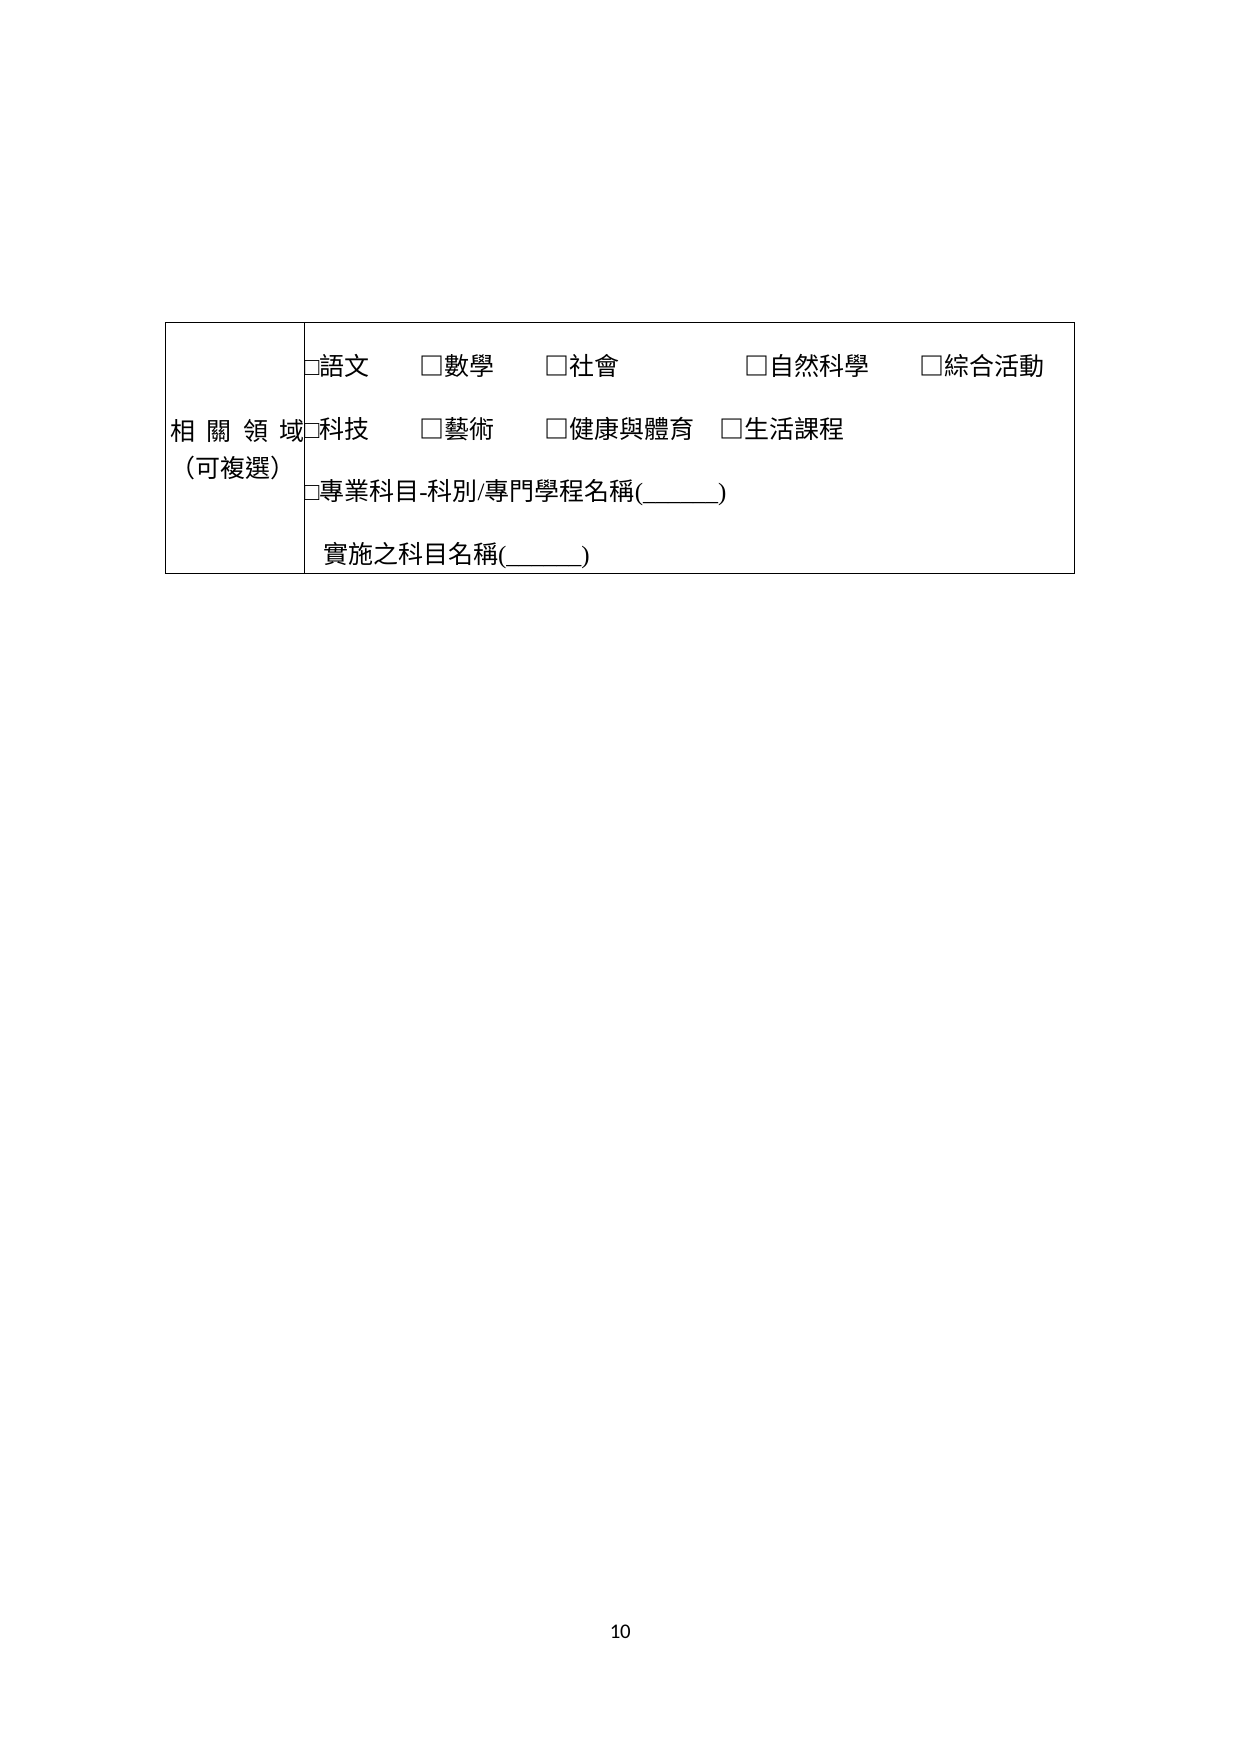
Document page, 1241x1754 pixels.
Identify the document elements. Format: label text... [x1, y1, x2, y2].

table_cell □語文 □數學 □社會 □自然科學 □綜合活動 □科技 □藝術 □健康與體育 □生活課程 □專業科目-科別/專門學程名稱(______) 實施之科目名稱(______) [305, 323, 1074, 573]
table_cell 相關領域 （可複選） [166, 323, 304, 573]
